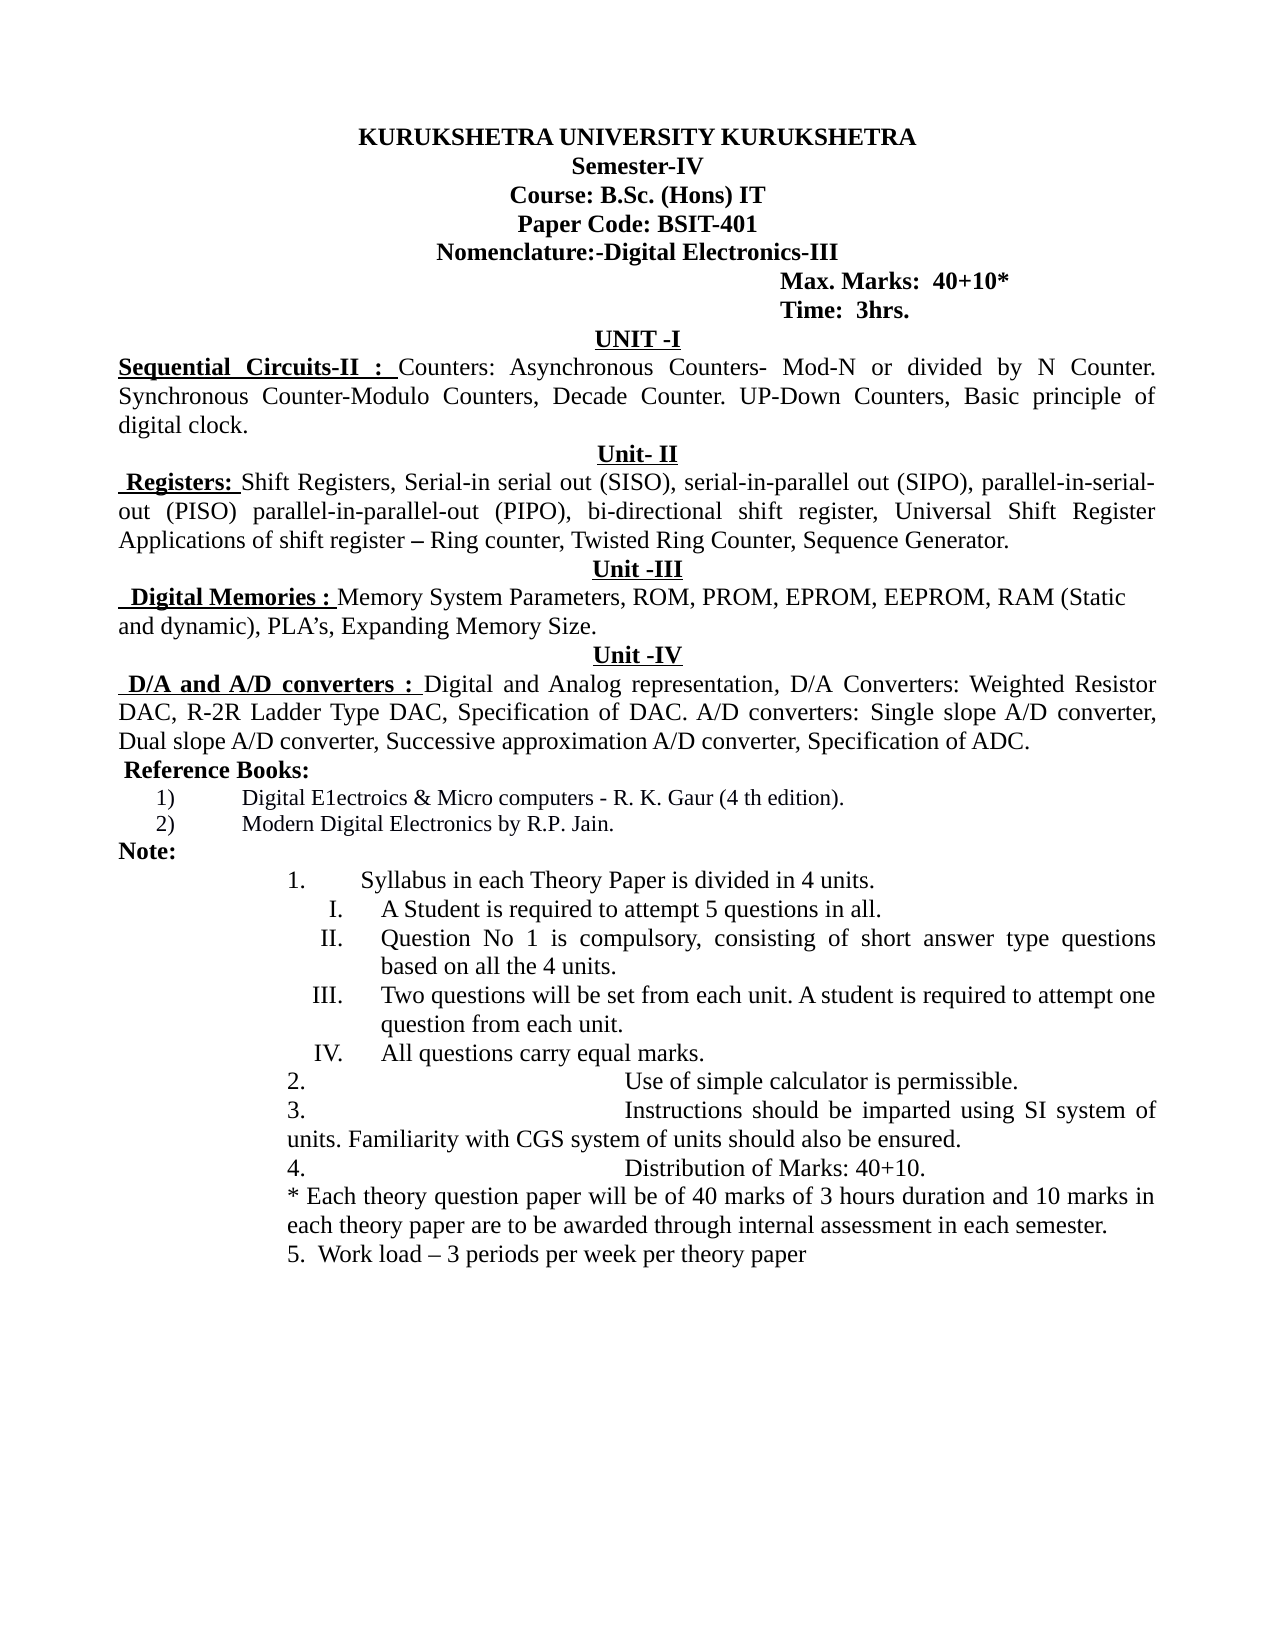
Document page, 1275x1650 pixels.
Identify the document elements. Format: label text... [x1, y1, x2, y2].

list Use of simple calculator is permissible. [287, 1066, 1157, 1095]
text Unit -IV [118, 640, 1157, 669]
list Syllabus in each Theory Paper is divided in 4 units. [287, 865, 1157, 894]
list Question No 1 is compulsory, consisting of short answer type questions based on all the 4 units. [343, 923, 1157, 980]
text Sequential Circuits-II : Counters: Asynchronous Counters- Mod-N or divided by N Counter. Synchronous Counter-Modulo Counters, Decade Counter. UP-Down Counters, Basic principle of digital clock. [118, 352, 1157, 439]
text Nomenclature:-Digital Electronics-III [118, 237, 1157, 266]
text Note: [118, 836, 1157, 865]
list Instructions should be imparted using SI system of units. Familiarity with CGS system of units should also be ensured. [287, 1095, 1157, 1153]
text Paper Code: BSIT-401 [118, 209, 1157, 237]
list Distribution of Marks: 40+10. [287, 1153, 1157, 1181]
text Semester-IV [118, 151, 1157, 180]
text D/A and A/D converters : Digital and Analog representation, D/A Converters: Weighted Resistor DAC, R-2R Ladder Type DAC, Specification of DAC. A/D converters: Single slope A/D converter, Dual slope A/D converter, Successive approximation A/D converter, Specification of ADC. [118, 669, 1157, 755]
text KURUKSHETRA UNIVERSITY KURUKSHETRA [118, 122, 1157, 151]
text Time: 3hrs. [118, 295, 1157, 324]
text Digital Memories : Memory System Parameters, ROM, PROM, EPROM, EEPROM, RAM (Static and dynamic), PLA’s, Expanding Memory Size. [118, 582, 1157, 640]
list Digital E1ectroics & Micro computers - R. K. Gaur (4 th edition). [156, 784, 1157, 810]
text Reference Books: [118, 755, 1157, 784]
text Course: B.Sc. (Hons) IT [118, 180, 1157, 209]
text Registers: Shift Registers, Serial-in serial out (SISO), serial-in-parallel out (SIPO), parallel-in-serial-out (PISO) parallel-in-parallel-out (PIPO), bi-directional shift register, Universal Shift Register Applications of shift register – Ring counter, Twisted Ring Counter, Sequence Generator. [118, 467, 1157, 554]
list A Student is required to attempt 5 questions in all. [343, 894, 1157, 923]
text 5. Work load – 3 periods per week per theory paper [287, 1239, 1157, 1268]
text Max. Marks: 40+10* [118, 266, 1157, 295]
text UNIT -I [118, 324, 1157, 352]
list All questions carry equal marks. [343, 1038, 1157, 1066]
list Two questions will be set from each unit. A student is required to attempt one question from each unit. [343, 980, 1157, 1038]
text Unit -III [118, 554, 1157, 582]
text * Each theory question paper will be of 40 marks of 3 hours duration and 10 marks in each theory paper are to be awarded through internal assessment in each semester. [287, 1181, 1157, 1239]
list Modern Digital Electronics by R.P. Jain. [156, 810, 1157, 836]
text Unit- II [118, 439, 1157, 467]
